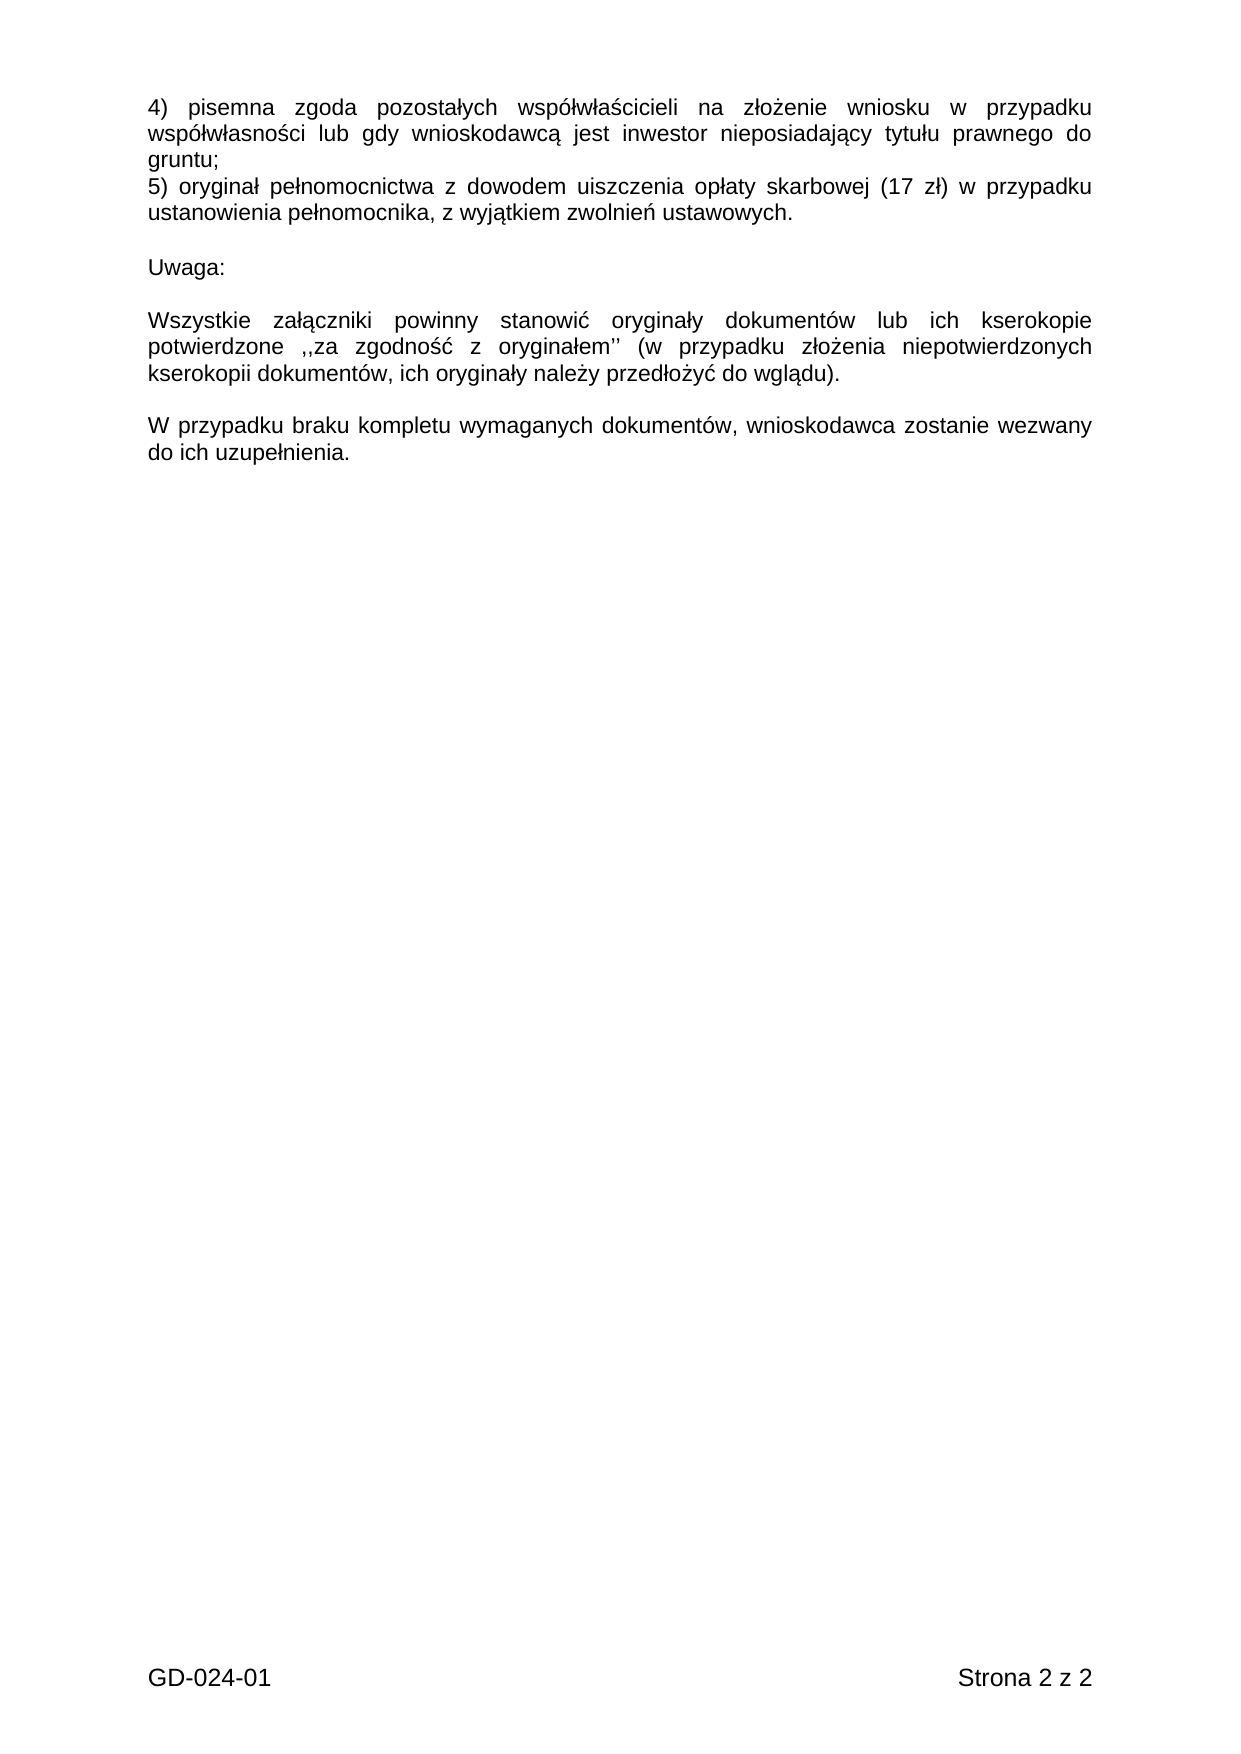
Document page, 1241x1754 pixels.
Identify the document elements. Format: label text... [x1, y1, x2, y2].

list 5) oryginał pełnomocnictwa z dowodem uiszczenia opłaty skarbowej (17 zł) w przypadku ustanowienia pełnomocnika, z wyjątkiem zwolnień ustawowych. [148, 173, 1093, 225]
list 4) pisemna zgoda pozostałych współwłaścicieli na złożenie wniosku w przypadku współwłasności lub gdy wnioskodawcą jest inwestor nieposiadający tytułu prawnego do gruntu; [148, 94, 1093, 173]
text Wszystkie załączniki powinny stanowić oryginały dokumentów lub ich kserokopie potwierdzone ,,za zgodność z oryginałem’’ (w przypadku złożenia niepotwierdzonych kserokopii dokumentów, ich oryginały należy przedłożyć do wglądu). [148, 307, 1093, 386]
text Uwaga: [148, 254, 1093, 281]
text W przypadku braku kompletu wymaganych dokumentów, wnioskodawca zostanie wezwany do ich uzupełnienia. [148, 412, 1093, 465]
